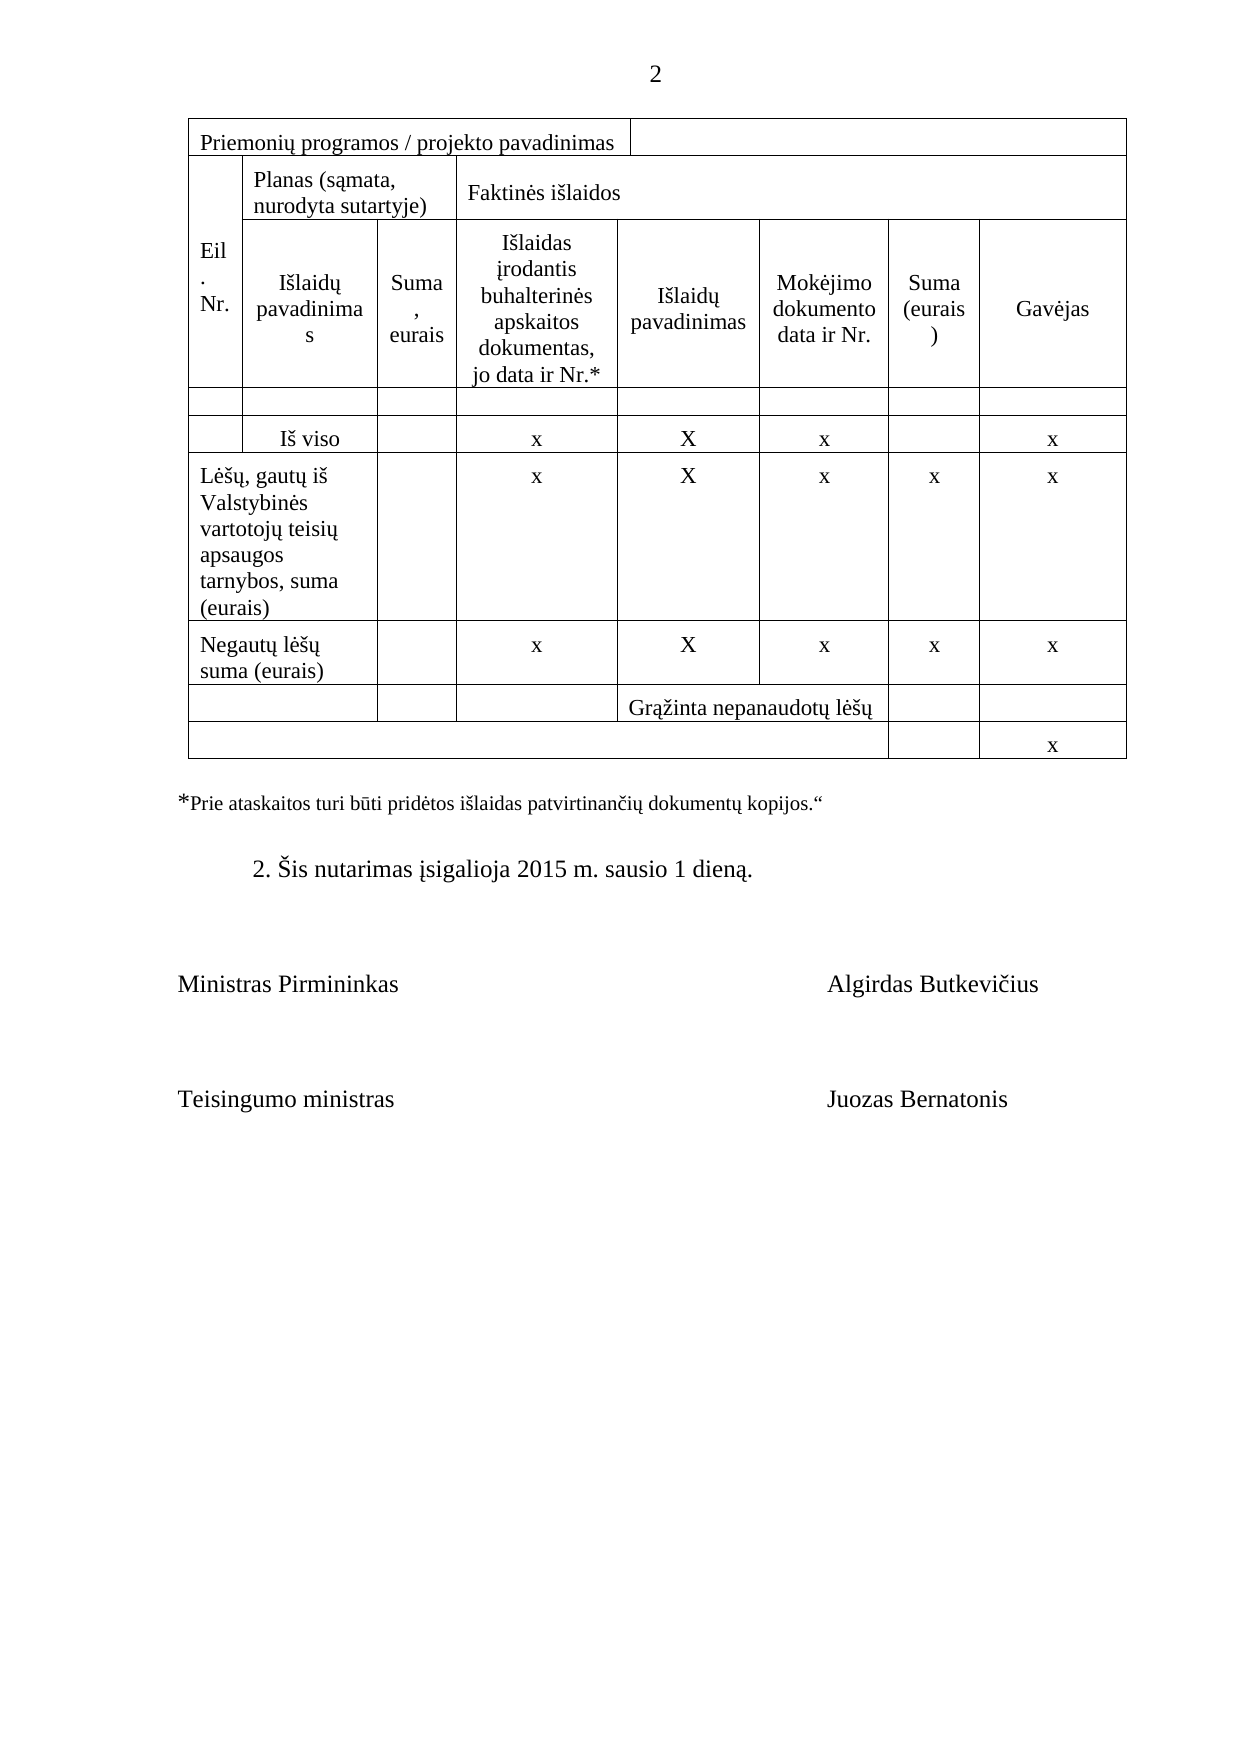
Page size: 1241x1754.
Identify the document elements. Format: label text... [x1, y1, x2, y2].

table_cell [189, 388, 242, 414]
table_cell x [457, 453, 617, 620]
table_header Priemonių programos / projekto pavadinimas [189, 119, 630, 155]
table_cell Grąžinta nepanaudotų lėšų [618, 685, 888, 721]
table_cell Planas (sąmata, nurodyta sutartyje) [243, 156, 456, 218]
table_cell [243, 388, 377, 414]
table_cell Išlaidas įrodantis buhalterinės apskaitos dokumentas, jo data ir Nr.* [457, 220, 617, 387]
table_header [631, 119, 1126, 155]
table_cell Iš viso [243, 416, 377, 452]
table_cell [378, 621, 456, 684]
table_cell Gavėjas [980, 220, 1126, 387]
text Teisingumo ministras Juozas Bernatonis [177, 1084, 1134, 1112]
table_cell x [980, 722, 1126, 758]
table_cell X [618, 416, 759, 452]
table_cell x [760, 621, 888, 684]
table_cell x [889, 453, 979, 620]
table_cell [457, 685, 617, 721]
table_cell x [980, 416, 1126, 452]
table_cell [889, 388, 979, 414]
table_cell [980, 685, 1126, 721]
table_cell [189, 722, 888, 758]
table_cell Mokėjimo dokumento data ir Nr. [760, 220, 888, 387]
table_cell x [457, 416, 617, 452]
table_cell Suma, eurais [378, 220, 456, 387]
table_cell x [457, 621, 617, 684]
table_cell [760, 388, 888, 414]
table_cell [980, 388, 1126, 414]
table_cell X [618, 621, 759, 684]
table_cell [378, 685, 456, 721]
table_cell x [760, 453, 888, 620]
table_cell [189, 416, 242, 452]
table_cell x [889, 621, 979, 684]
table_cell Išlaidų pavadinimas [618, 220, 759, 387]
text 2. Šis nutarimas įsigalioja 2015 m. sausio 1 dieną. [177, 845, 1134, 882]
table_cell Eil. Nr. [189, 156, 242, 387]
text *Prie ataskaitos turi būti pridėtos išlaidas patvirtinančių dokumentų kopijos.“ [177, 787, 1134, 816]
table_cell Faktinės išlaidos [457, 156, 1126, 218]
table_cell Negautų lėšų suma (eurais) [189, 621, 377, 684]
table_cell Suma (eurais) [889, 220, 979, 387]
table_cell [889, 416, 979, 452]
table_cell [889, 722, 979, 758]
table_cell [889, 685, 979, 721]
table_cell Lėšų, gautų iš Valstybinės vartotojų teisių apsaugos tarnybos, suma (eurais) [189, 453, 377, 620]
text Ministras Pirmininkas Algirdas Butkevičius [177, 969, 1134, 997]
table_cell [457, 388, 617, 414]
table_cell [378, 453, 456, 620]
table_cell [378, 416, 456, 452]
table_cell X [618, 453, 759, 620]
table_cell x [980, 621, 1126, 684]
table_cell x [980, 453, 1126, 620]
table_cell x [760, 416, 888, 452]
table_cell [618, 388, 759, 414]
table_cell [189, 685, 377, 721]
table_cell Išlaidų pavadinimas [243, 220, 377, 387]
table_cell [378, 388, 456, 414]
